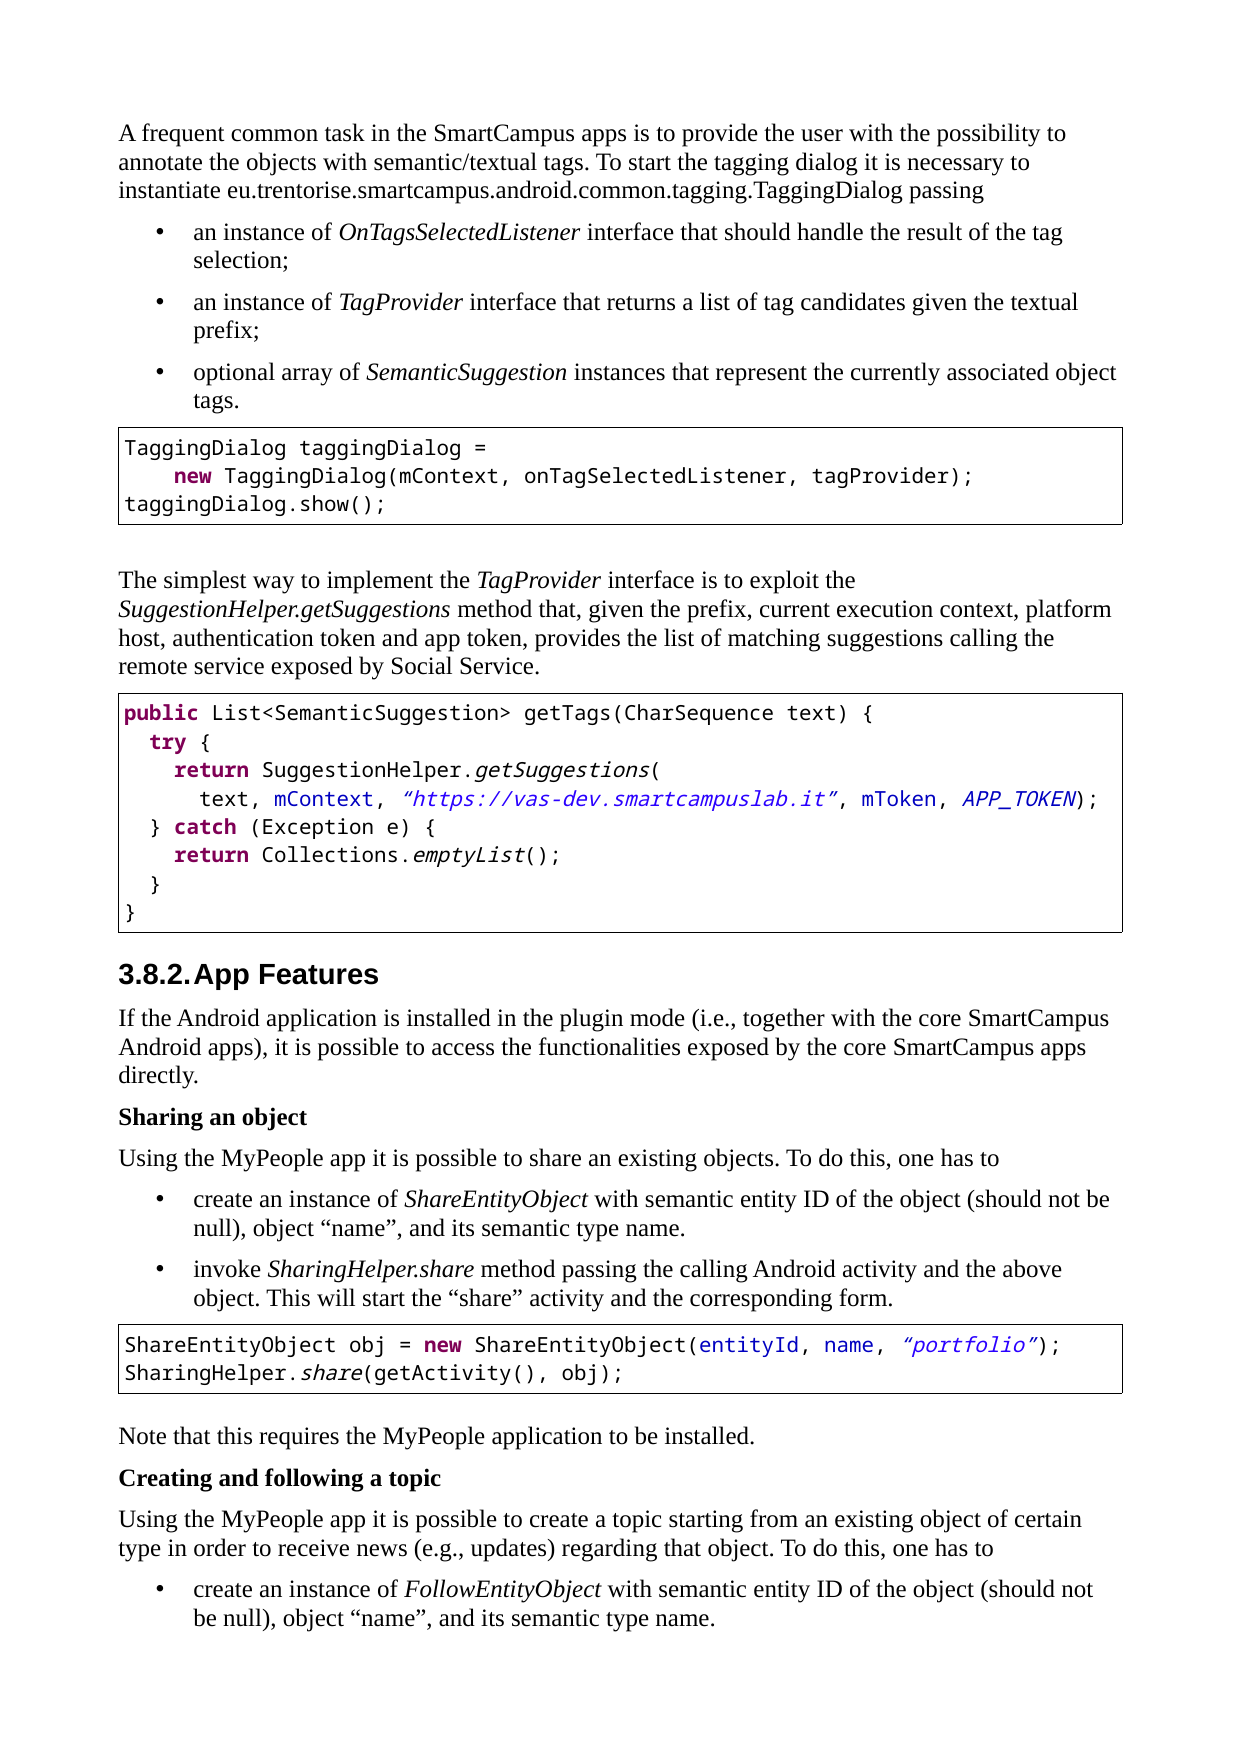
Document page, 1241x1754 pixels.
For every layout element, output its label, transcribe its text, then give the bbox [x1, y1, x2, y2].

list invoke SharingHelper.share method passing the calling Android activity and the above object. This will start the “share” activity and the corresponding form. [156, 1254, 1122, 1312]
list create an instance of FollowEntityObject with semantic entity ID of the object (should not be null), object “name”, and its semantic type name. [156, 1574, 1122, 1631]
text Using the MyPeople app it is possible to share an existing objects. To do this, one has to [118, 1143, 1122, 1172]
text Creating and following a topic [118, 1463, 1122, 1491]
list create an instance of ShareEntityObject with semantic entity ID of the object (should not be null), object “name”, and its semantic type name. [156, 1184, 1122, 1242]
text Sharing an object [118, 1102, 1122, 1130]
text The simplest way to implement the TagProvider interface is to exploit the SuggestionHelper.getSuggestions method that, given the prefix, current execution context, platform host, authentication token and app token, provides the list of matching suggestions calling the remote service exposed by Social Service. [118, 565, 1122, 680]
list an instance of OnTagsSelectedListener interface that should handle the result of the tag selection; [156, 217, 1122, 274]
text A frequent common task in the SmartCampus apps is to provide the user with the possibility to annotate the objects with semantic/textual tags. To start the tagging dialog it is necessary to instantiate eu.trentorise.smartcampus.android.common.tagging.TaggingDialog passing [118, 118, 1122, 204]
text If the Android application is installed in the plugin mode (i.e., together with the core SmartCampus Android apps), it is possible to access the functionalities exposed by the core SmartCampus apps directly. [118, 1003, 1122, 1089]
table_header ShareEntityObject obj = new ShareEntityObject(entityId, name, “portfolio”); SharingHelper.share(getActivity(), obj); [119, 1325, 1122, 1392]
text Note that this requires the MyPeople application to be installed. [118, 1421, 1122, 1450]
text Using the MyPeople app it is possible to create a topic starting from an existing object of certain type in order to receive news (e.g., updates) regarding that object. To do this, one has to [118, 1504, 1122, 1561]
list an instance of TagProvider interface that returns a list of tag candidates given the textual prefix; [156, 287, 1122, 344]
table_header public List<SemanticSuggestion> getTags(CharSequence text) { try { return SuggestionHelper.getSuggestions( text, mContext, “https://vas-dev.smartcampuslab.it”, mToken, APP_TOKEN); } catch (Exception e) { return Collections.emptyList(); } } [119, 694, 1122, 932]
subtitle 3.8.2. App Features [118, 957, 1122, 990]
table_header TaggingDialog taggingDialog = new TaggingDialog(mContext, onTagSelectedListener, tagProvider); taggingDialog.show(); [119, 428, 1122, 524]
list optional array of SemanticSuggestion instances that represent the currently associated object tags. [156, 357, 1122, 414]
